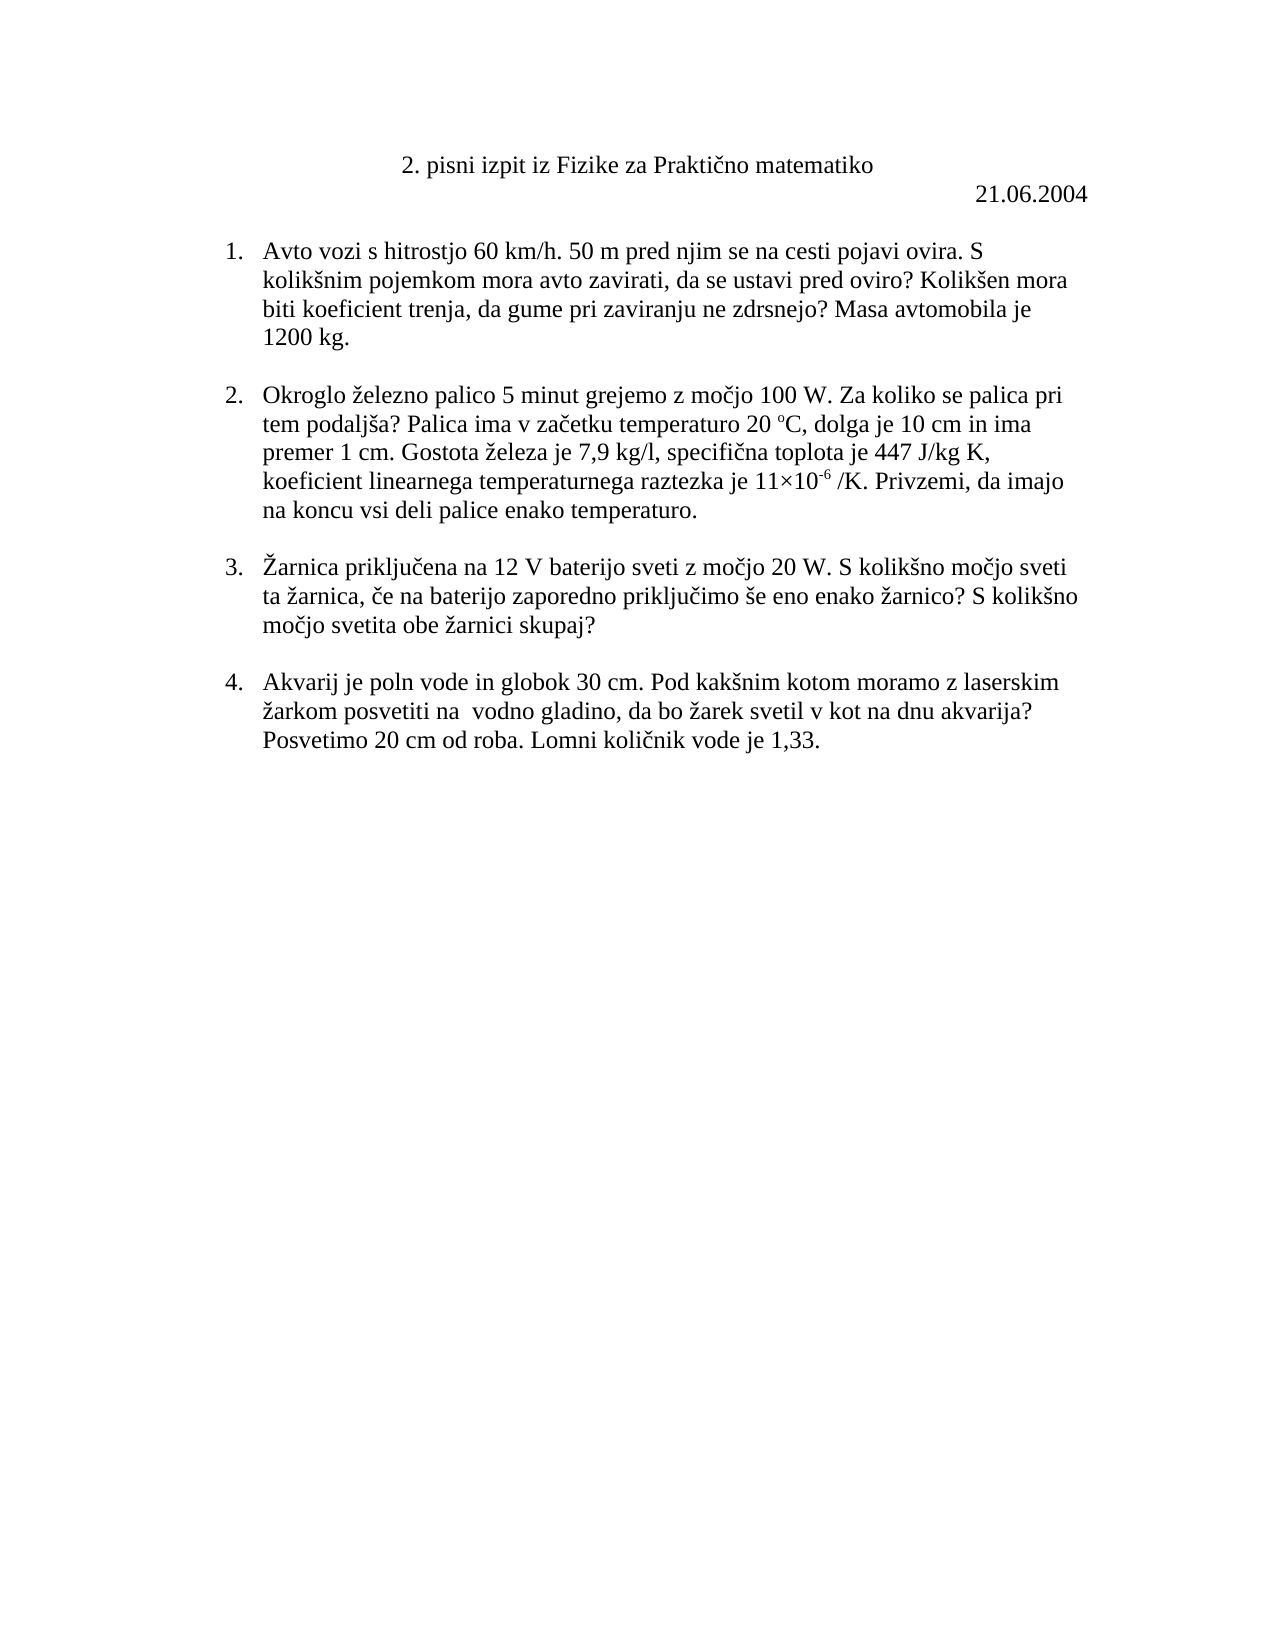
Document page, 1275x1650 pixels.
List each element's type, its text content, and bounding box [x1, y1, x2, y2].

list Žarnica priključena na 12 V baterijo sveti z močjo 20 W. S kolikšno močjo sveti ta žarnica, če na baterijo zaporedno priključimo še eno enako žarnico? S kolikšno močjo svetita obe žarnici skupaj? [225, 552, 1087, 639]
text 21.06.2004 [187, 179, 1087, 207]
list Akvarij je poln vode in globok 30 cm. Pod kakšnim kotom moramo z laserskim žarkom posvetiti na vodno gladino, da bo žarek svetil v kot na dnu akvarija? Posvetimo 20 cm od roba. Lomni količnik vode je 1,33. [225, 667, 1087, 754]
list Okroglo železno palico 5 minut grejemo z močjo 100 W. Za koliko se palica pri tem podaljša? Palica ima v začetku temperaturo 20 oC, dolga je 10 cm in ima premer 1 cm. Gostota železa je 7,9 kg/l, specifična toplota je 447 J/kg K, koeficient linearnega temperaturnega raztezka je 11×10-6 /K. Privzemi, da imajo na koncu vsi deli palice enako temperaturo. [225, 380, 1087, 524]
list Avto vozi s hitrostjo 60 km/h. 50 m pred njim se na cesti pojavi ovira. S kolikšnim pojemkom mora avto zavirati, da se ustavi pred oviro? Kolikšen mora biti koeficient trenja, da gume pri zaviranju ne zdrsnejo? Masa avtomobila je 1200 kg. [225, 236, 1087, 351]
text 2. pisni izpit iz Fizike za Praktično matematiko [187, 150, 1087, 179]
